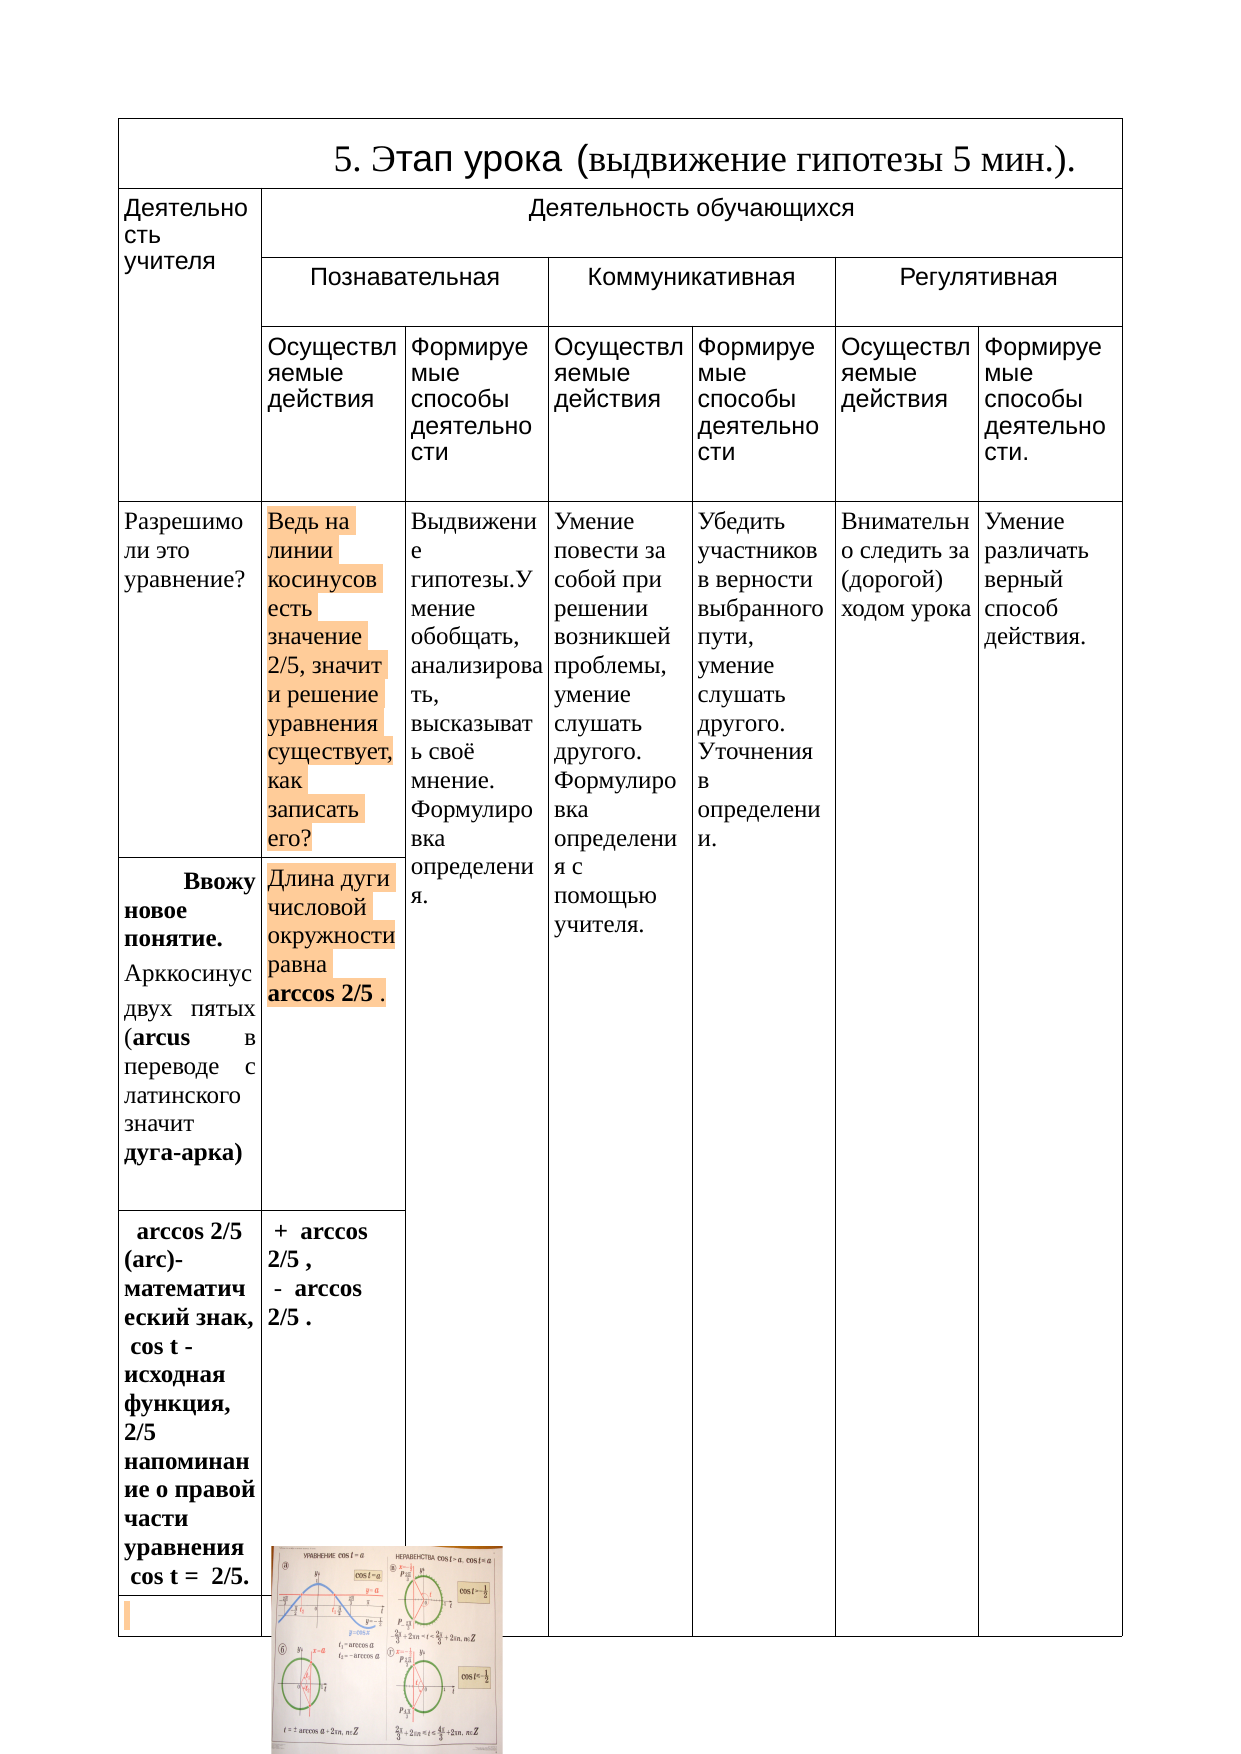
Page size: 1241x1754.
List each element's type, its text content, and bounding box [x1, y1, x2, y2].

table_cell Умение повести за собой при решении возникшей проблемы, умение слушать другого. Формулировка определения с помощью учителя. [549, 502, 692, 1636]
table_cell + arccos 2/5 , - arccos 2/5 . [262, 1211, 405, 1595]
table_cell Деятельность учителя [119, 189, 261, 501]
table_cell arccos 2/5 (arc)-математический знак, cos t - исходная функция, 2/5 напоминание о правой части уравнения cos t = 2/5. [119, 1211, 261, 1595]
table_cell Длина дуги числовой окружности равна arccos 2/5 . [262, 858, 405, 1210]
table_cell Выдвижение гипотезы.Умение обобщать, анализировать, высказывать своё мнение. Формулировка определения. [406, 502, 548, 1636]
table_cell Ввожу новое понятие. Арккосинус двух пятых (arcus в переводе с латинского значит дуга-арка) [119, 858, 261, 1210]
table_cell Осуществляемые действия [549, 327, 692, 501]
table_cell Формируемые способы деятельности [406, 327, 548, 501]
table_cell Убедить участников в верности выбранного пути, умение слушать другого. Уточнения в определении. [693, 502, 835, 1636]
table_cell Разрешимо ли это уравнение? [119, 502, 261, 857]
table_cell 5. Этап урока (выдвижение гипотезы 5 мин.). [119, 119, 1122, 187]
table_cell [119, 1596, 261, 1636]
table_cell Формируемые способы деятельности. [979, 327, 1122, 501]
table_cell Познавательная [262, 258, 548, 326]
table_cell Умение различать верный способ действия. [979, 502, 1122, 1636]
table_cell [262, 1596, 271, 1636]
picture [271, 1546, 503, 1754]
table_cell Внимательно следить за (дорогой) ходом урока [836, 502, 978, 1636]
table_cell Осуществляемые действия [262, 327, 405, 501]
table_cell Осуществляемые действия [836, 327, 978, 501]
table_cell Деятельность обучающихся [262, 189, 1122, 257]
table_cell Формируемые способы деятельности [693, 327, 835, 501]
table_cell Регулятивная [836, 258, 1122, 326]
table_cell Ведь на линии косинусов есть значение 2/5, значит и решение уравнения существует, как записать его? [262, 502, 405, 857]
table_cell Коммуникативная [549, 258, 835, 326]
